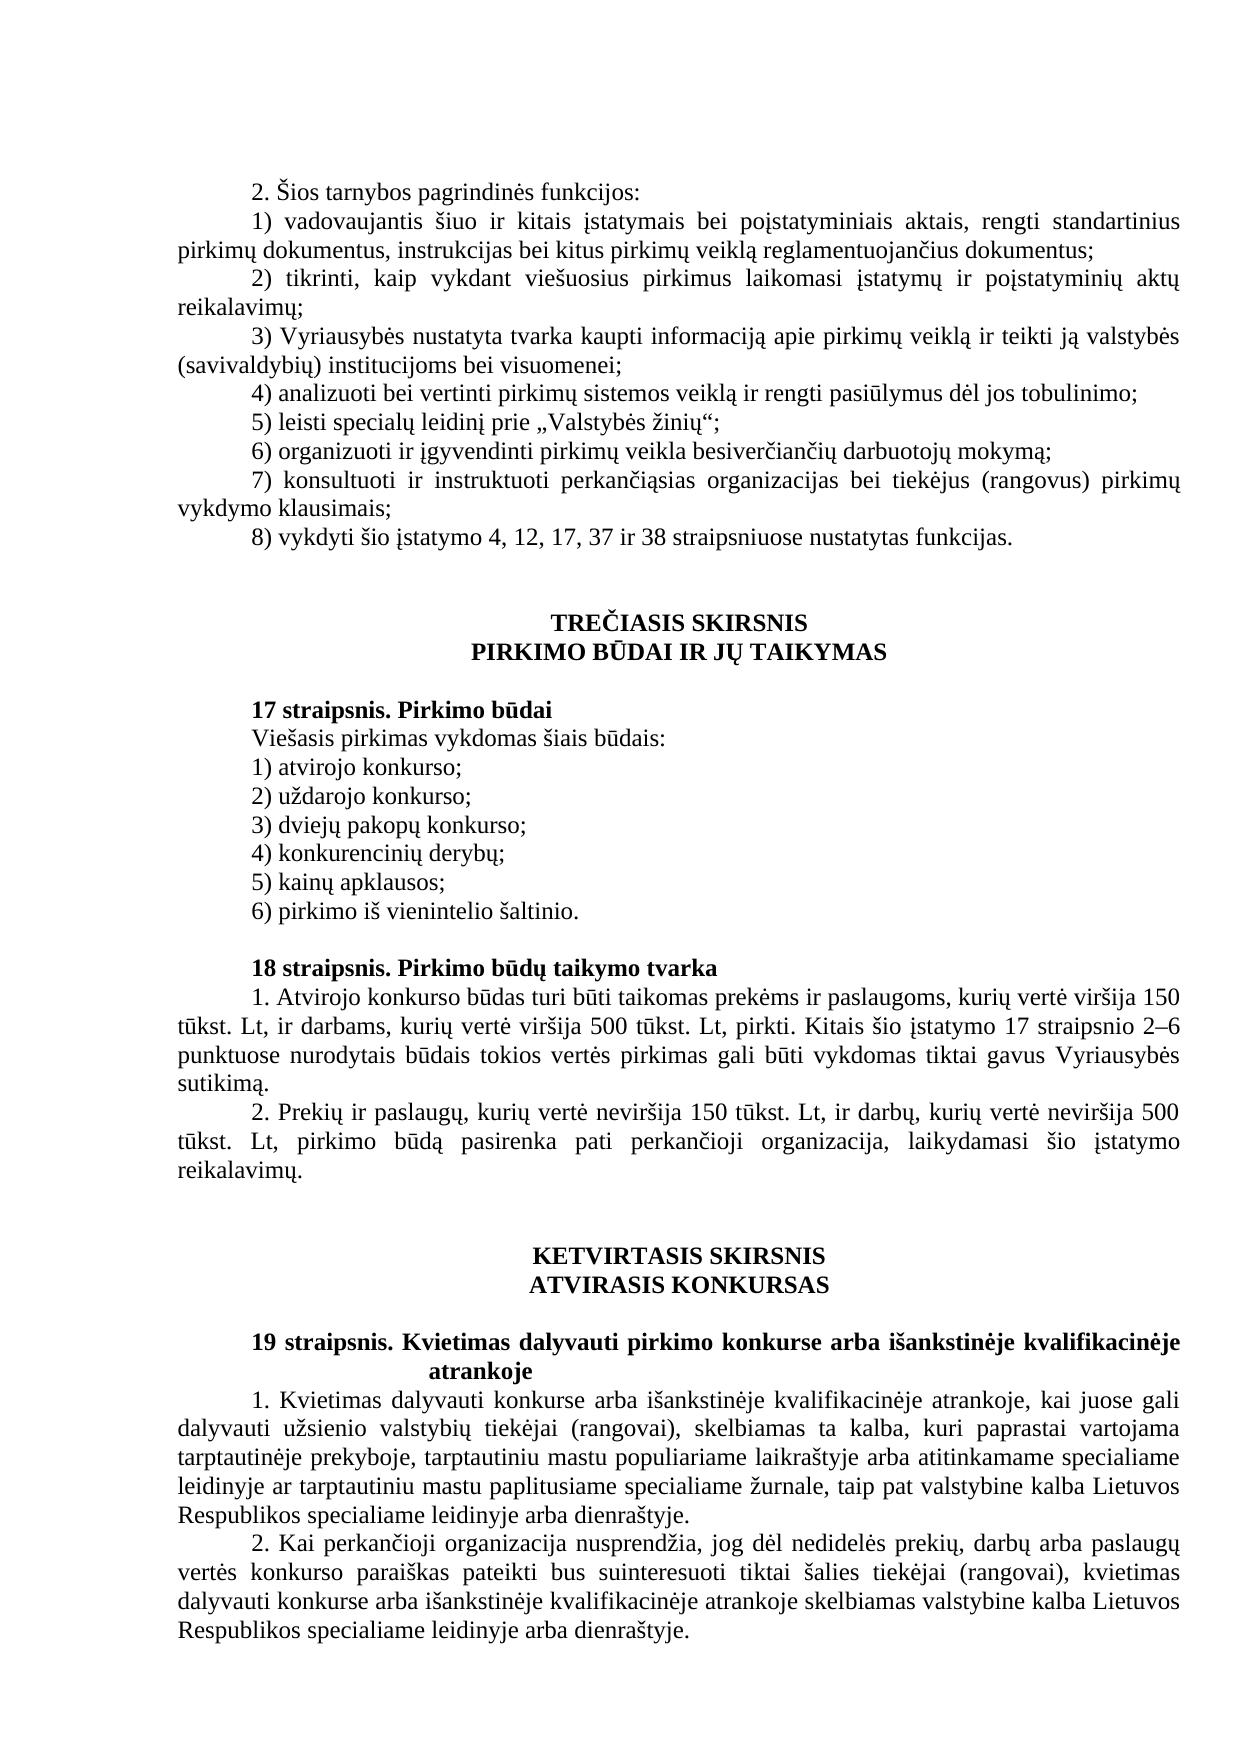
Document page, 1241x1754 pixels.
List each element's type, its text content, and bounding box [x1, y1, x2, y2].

text 1. Atvirojo konkurso būdas turi būti taikomas prekėms ir paslaugoms, kurių vertė viršija 150 tūkst. Lt, ir darbams, kurių vertė viršija 500 tūkst. Lt, pirkti. Kitais šio įstatymo 17 straipsnio 2–6 punktuose nurodytais būdais tokios vertės pirkimas gali būti vykdomas tiktai gavus Vyriausybės sutikimą. [177, 982, 1181, 1097]
text 3) Vyriausybės nustatyta tvarka kaupti informaciją apie pirkimų veiklą ir teikti ją valstybės (savivaldybių) institucijoms bei visuomenei; [177, 321, 1181, 378]
text 2. Prekių ir paslaugų, kurių vertė neviršija 150 tūkst. Lt, ir darbų, kurių vertė neviršija 500 tūkst. Lt, pirkimo būdą pasirenka pati perkančioji organizacija, laikydamasi šio įstatymo reikalavimų. [177, 1097, 1181, 1183]
text ATVIRASIS KONKURSAS [177, 1270, 1181, 1298]
text 18 straipsnis. Pirkimo būdų taikymo tvarka [177, 953, 1181, 982]
text 5) leisti specialų leidinį prie „Valstybės žinių“; [177, 407, 1181, 436]
text 2. Šios tarnybos pagrindinės funkcijos: [177, 177, 1181, 206]
text 6) organizuoti ir įgyvendinti pirkimų veikla besiverčiančių darbuotojų mokymą; [177, 436, 1181, 465]
text 2) uždarojo konkurso; [177, 781, 1181, 810]
text 19 straipsnis. Kvietimas dalyvauti pirkimo konkurse arba išankstinėje kvalifikacinėje atrankoje [251, 1327, 1181, 1385]
text 5) kainų apklausos; [177, 867, 1181, 896]
text 8) vykdyti šio įstatymo 4, 12, 17, 37 ir 38 straipsniuose nustatytas funkcijas. [177, 522, 1181, 551]
text 4) analizuoti bei vertinti pirkimų sistemos veiklą ir rengti pasiūlymus dėl jos tobulinimo; [177, 378, 1181, 407]
text 17 straipsnis. Pirkimo būdai [177, 695, 1181, 723]
text 2) tikrinti, kaip vykdant viešuosius pirkimus laikomasi įstatymų ir poįstatyminių aktų reikalavimų; [177, 263, 1181, 321]
text 6) pirkimo iš vienintelio šaltinio. [177, 896, 1181, 925]
text 4) konkurencinių derybų; [177, 838, 1181, 867]
text 1) atvirojo konkurso; [177, 752, 1181, 781]
text 1) vadovaujantis šiuo ir kitais įstatymais bei poįstatyminiais aktais, rengti standartinius pirkimų dokumentus, instrukcijas bei kitus pirkimų veiklą reglamentuojančius dokumentus; [177, 206, 1181, 263]
text 1. Kvietimas dalyvauti konkurse arba išankstinėje kvalifikacinėje atrankoje, kai juose gali dalyvauti užsienio valstybių tiekėjai (rangovai), skelbiamas ta kalba, kuri paprastai vartojama tarptautinėje prekyboje, tarptautiniu mastu populiariame laikraštyje arba atitinkamame specialiame leidinyje ar tarptautiniu mastu paplitusiame specialiame žurnale, taip pat valstybine kalba Lietuvos Respublikos specialiame leidinyje arba dienraštyje. [177, 1385, 1181, 1528]
text Viešasis pirkimas vykdomas šiais būdais: [177, 723, 1181, 752]
text 3) dviejų pakopų konkurso; [177, 810, 1181, 838]
text 2. Kai perkančioji organizacija nusprendžia, jog dėl nedidelės prekių, darbų arba paslaugų vertės konkurso paraiškas pateikti bus suinteresuoti tiktai šalies tiekėjai (rangovai), kvietimas dalyvauti konkurse arba išankstinėje kvalifikacinėje atrankoje skelbiamas valstybine kalba Lietuvos Respublikos specialiame leidinyje arba dienraštyje. [177, 1528, 1181, 1643]
text KETVIRTASIS SKIRSNIS [177, 1241, 1181, 1270]
text 7) konsultuoti ir instruktuoti perkančiąsias organizacijas bei tiekėjus (rangovus) pirkimų vykdymo klausimais; [177, 465, 1181, 522]
text PIRKIMO BŪDAI IR JŲ TAIKYMAS [177, 637, 1181, 666]
text TREČIASIS SKIRSNIS [177, 608, 1181, 637]
